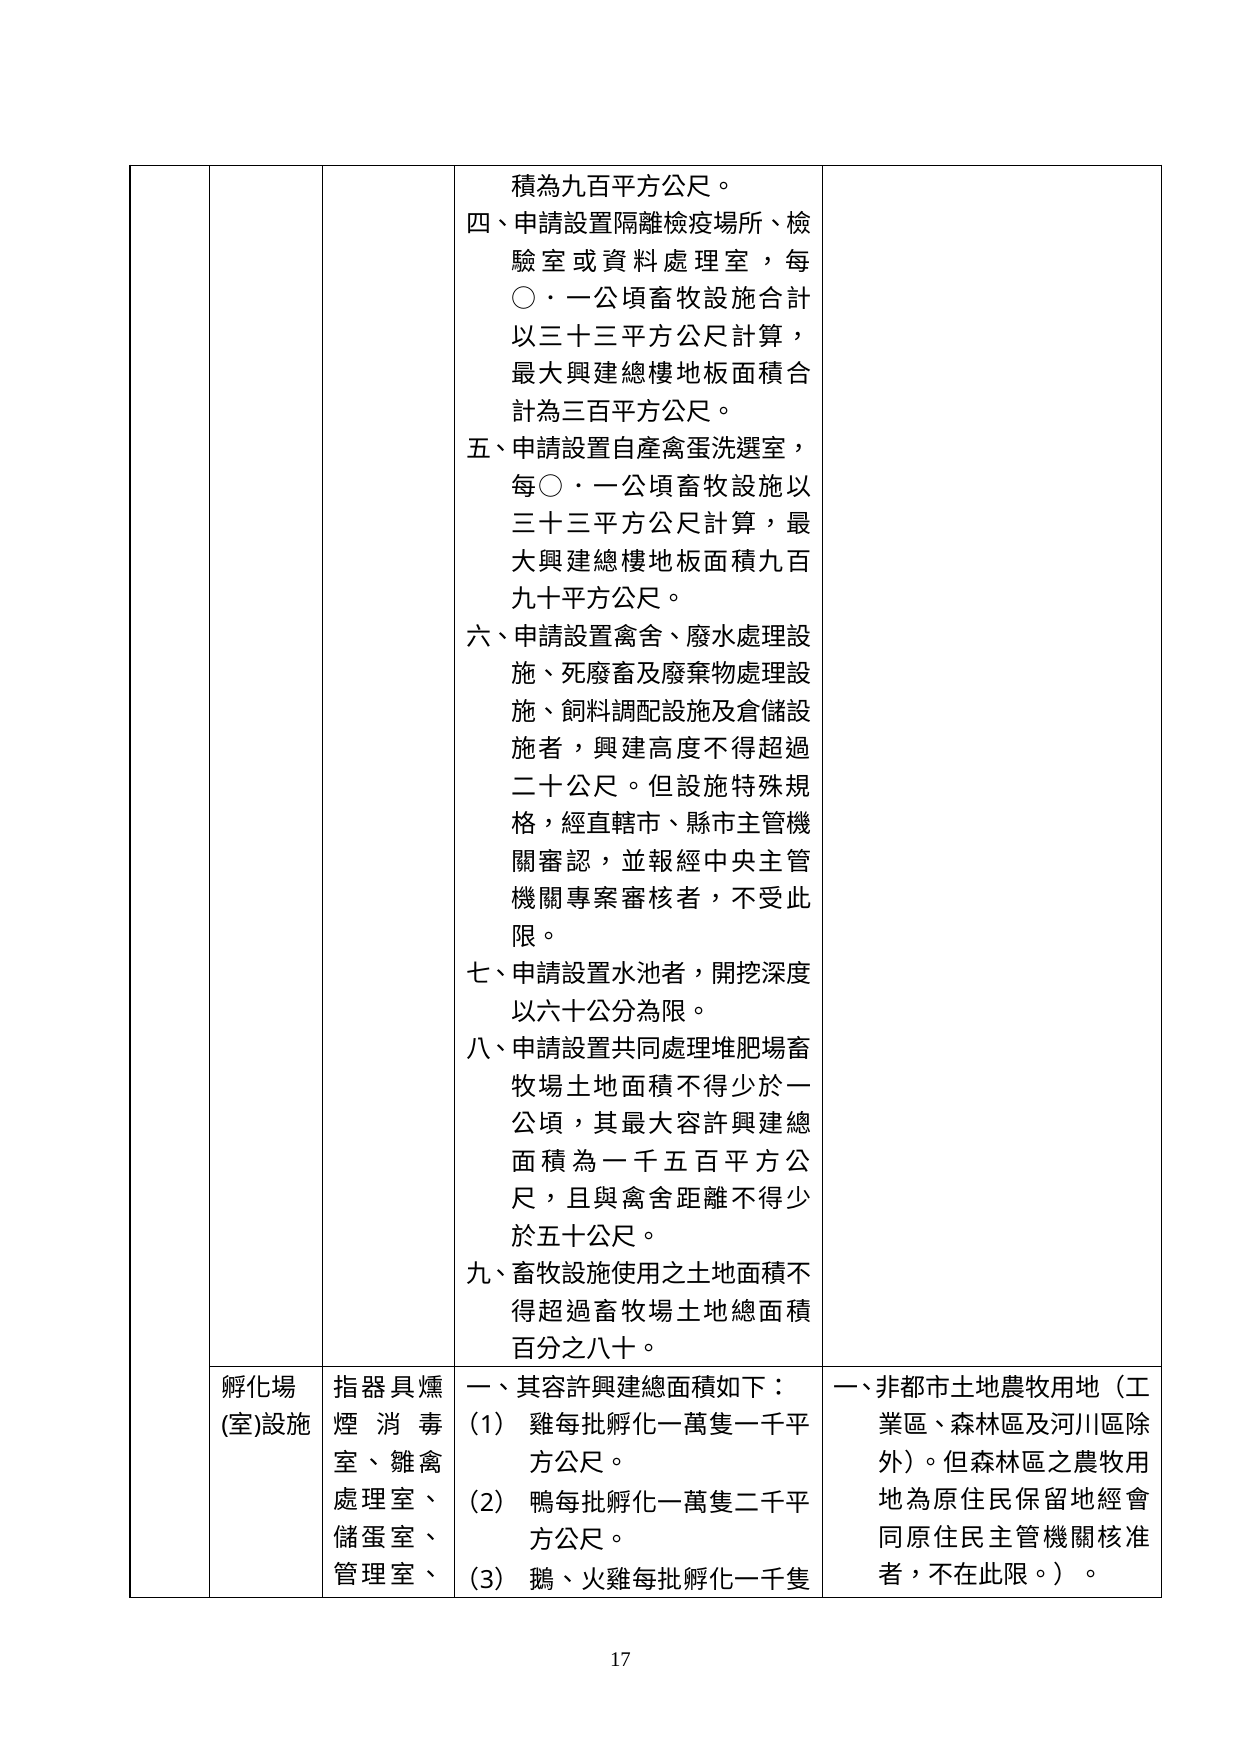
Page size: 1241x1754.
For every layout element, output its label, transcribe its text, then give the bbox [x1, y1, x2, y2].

table_cell 孵化場(室)設施 [210, 1367, 322, 1597]
table_cell [131, 166, 209, 1597]
table_cell [823, 166, 1161, 1366]
table_cell 指器具燻煙消毒室、雛禽處理室、儲蛋室、管理室、 [323, 1367, 454, 1597]
table_cell 一、非都市土地農牧用地（工業區、森林區及河川區除外）。但森林區之農牧用地為原住民保留地經會同原住民主管機關核准者，不在此限。）。 [823, 1367, 1161, 1597]
table_cell 積為九百平方公尺。 四、申請設置隔離檢疫場所、檢驗室或資料處理室，每○．一公頃畜牧設施合計以三十三平方公尺計算，最大興建總樓地板面積合計為三百平方公尺。 五、申請設置自產禽蛋洗選室，每○．一公頃畜牧設施以三十三平方公尺計算，最大興建總樓地板面積九百九十平方公尺。 六、申請設置禽舍、廢水處理設施、死廢畜及廢棄物處理設施、飼料調配設施及倉儲設施者，興建高度不得超過二十公尺。但設施特殊規格，經直轄市、縣市主管機關審認，並報經中央主管機關專案審核者，不受此限。 七、申請設置水池者，開挖深度以六十公分為限。 八、申請設置共同處理堆肥場畜牧場土地面積不得少於一公頃，其最大容許興建總面積為一千五百平方公尺，且與禽舍距離不得少於五十公尺。 九、畜牧設施使用之土地面積不得超過畜牧場土地總面積百分之八十。 [455, 166, 822, 1366]
table_cell [323, 166, 454, 1366]
table_cell [210, 166, 322, 1366]
table_cell 一、其容許興建總面積如下： 雞每批孵化一萬隻一千平方公尺。 鴨每批孵化一萬隻二千平方公尺。 鵝、火雞每批孵化一千隻一千三百平方公尺。 鴕鳥每批孵化二百隻一千三百平方公尺。 二、申請設置管理室者，每○．一公頃畜牧設施以三十三平方公尺計算，最大興建總一百二十平方公尺。 三、畜牧設施使用之土地面積不得超過畜牧場土地總面積百分之八十。 [455, 1367, 822, 1597]
